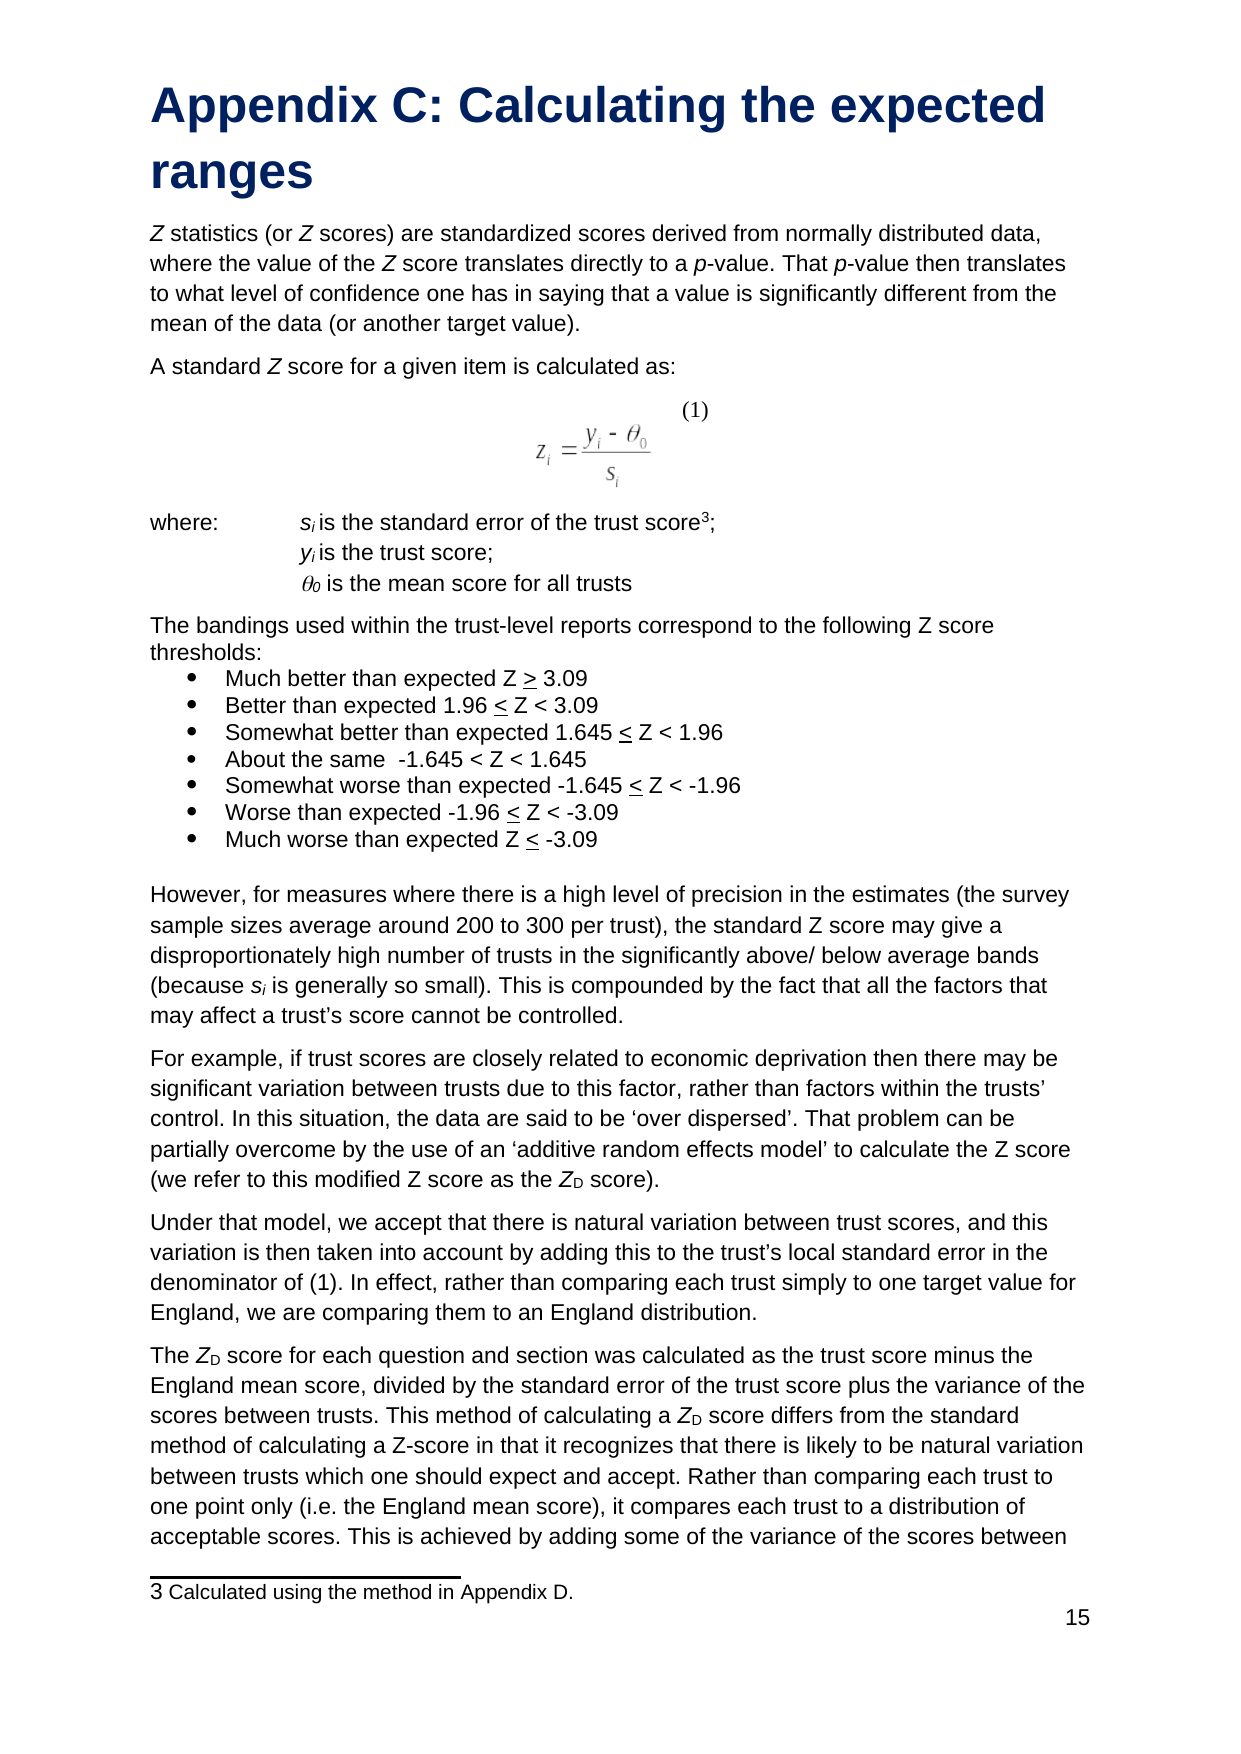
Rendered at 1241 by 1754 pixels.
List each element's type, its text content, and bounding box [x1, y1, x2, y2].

text Calculated using the method in Appendix D. [150, 1578, 1090, 1604]
text A standard Z score for a given item is calculated as: [150, 353, 1090, 379]
text However, for measures where there is a high level of precision in the estimates (the survey sample sizes average around 200 to 300 per trust), the standard Z score may give a disproportionately high number of trusts in the significantly above/ below average bands (because si is generally so small). This is compounded by the fact that all the factors that may affect a trust’s score cannot be controlled. [150, 881, 1090, 1028]
text Under that model, we accept that there is natural variation between trust scores, and this variation is then taken into account by adding this to the trust’s local standard error in the denominator of (1). In effect, rather than comparing each trust simply to one target value for England, we are comparing them to an England distribution. [150, 1208, 1090, 1325]
list Better than expected 1.96 < Z < 3.09 [187, 692, 1090, 719]
text The bandings used within the trust-level reports correspond to the following Z score thresholds: [150, 612, 1090, 665]
list Worse than expected -1.96 < Z < -3.09 [187, 799, 1090, 826]
text where: si is the standard error of the trust score; yi is the trust score; 0 is the mean score for all trusts [150, 509, 1090, 596]
list About the same -1.645 < Z < 1.645 [187, 746, 1090, 772]
text For example, if trust scores are closely related to economic deprivation then there may be significant variation between trusts due to this factor, rather than factors within the trusts’ control. In this situation, the data are said to be ‘over dispersed’. That problem can be partially overcome by the use of an ‘additive random effects model’ to calculate the Z score (we refer to this modified Z score as the ZD score). [150, 1045, 1090, 1192]
text (1) [150, 396, 1090, 493]
list Much worse than expected Z < -3.09 [187, 826, 1090, 853]
list Somewhat better than expected 1.645 < Z < 1.96 [187, 719, 1090, 746]
text Z statistics (or Z scores) are standardized scores derived from normally distributed data, where the value of the Z score translates directly to a p-value. That p-value then translates to what level of confidence one has in saying that a value is significantly different from the mean of the data (or another target value). [150, 219, 1090, 337]
list Somewhat worse than expected -1.645 < Z < -1.96 [187, 772, 1090, 799]
text The ZD score for each question and section was calculated as the trust score minus the England mean score, divided by the standard error of the trust score plus the variance of the scores between trusts. This method of calculating a ZD score differs from the standard method of calculating a Z-score in that it recognizes that there is likely to be natural variation between trusts which one should expect and accept. Rather than comparing each trust to one point only (i.e. the England mean score), it compares each trust to a distribution of acceptable scores. This is achieved by adding some of the variance of the scores between [150, 1342, 1090, 1549]
list Much better than expected Z > 3.09 [187, 665, 1090, 692]
subtitle Appendix C: Calculating the expected ranges [150, 75, 1090, 198]
